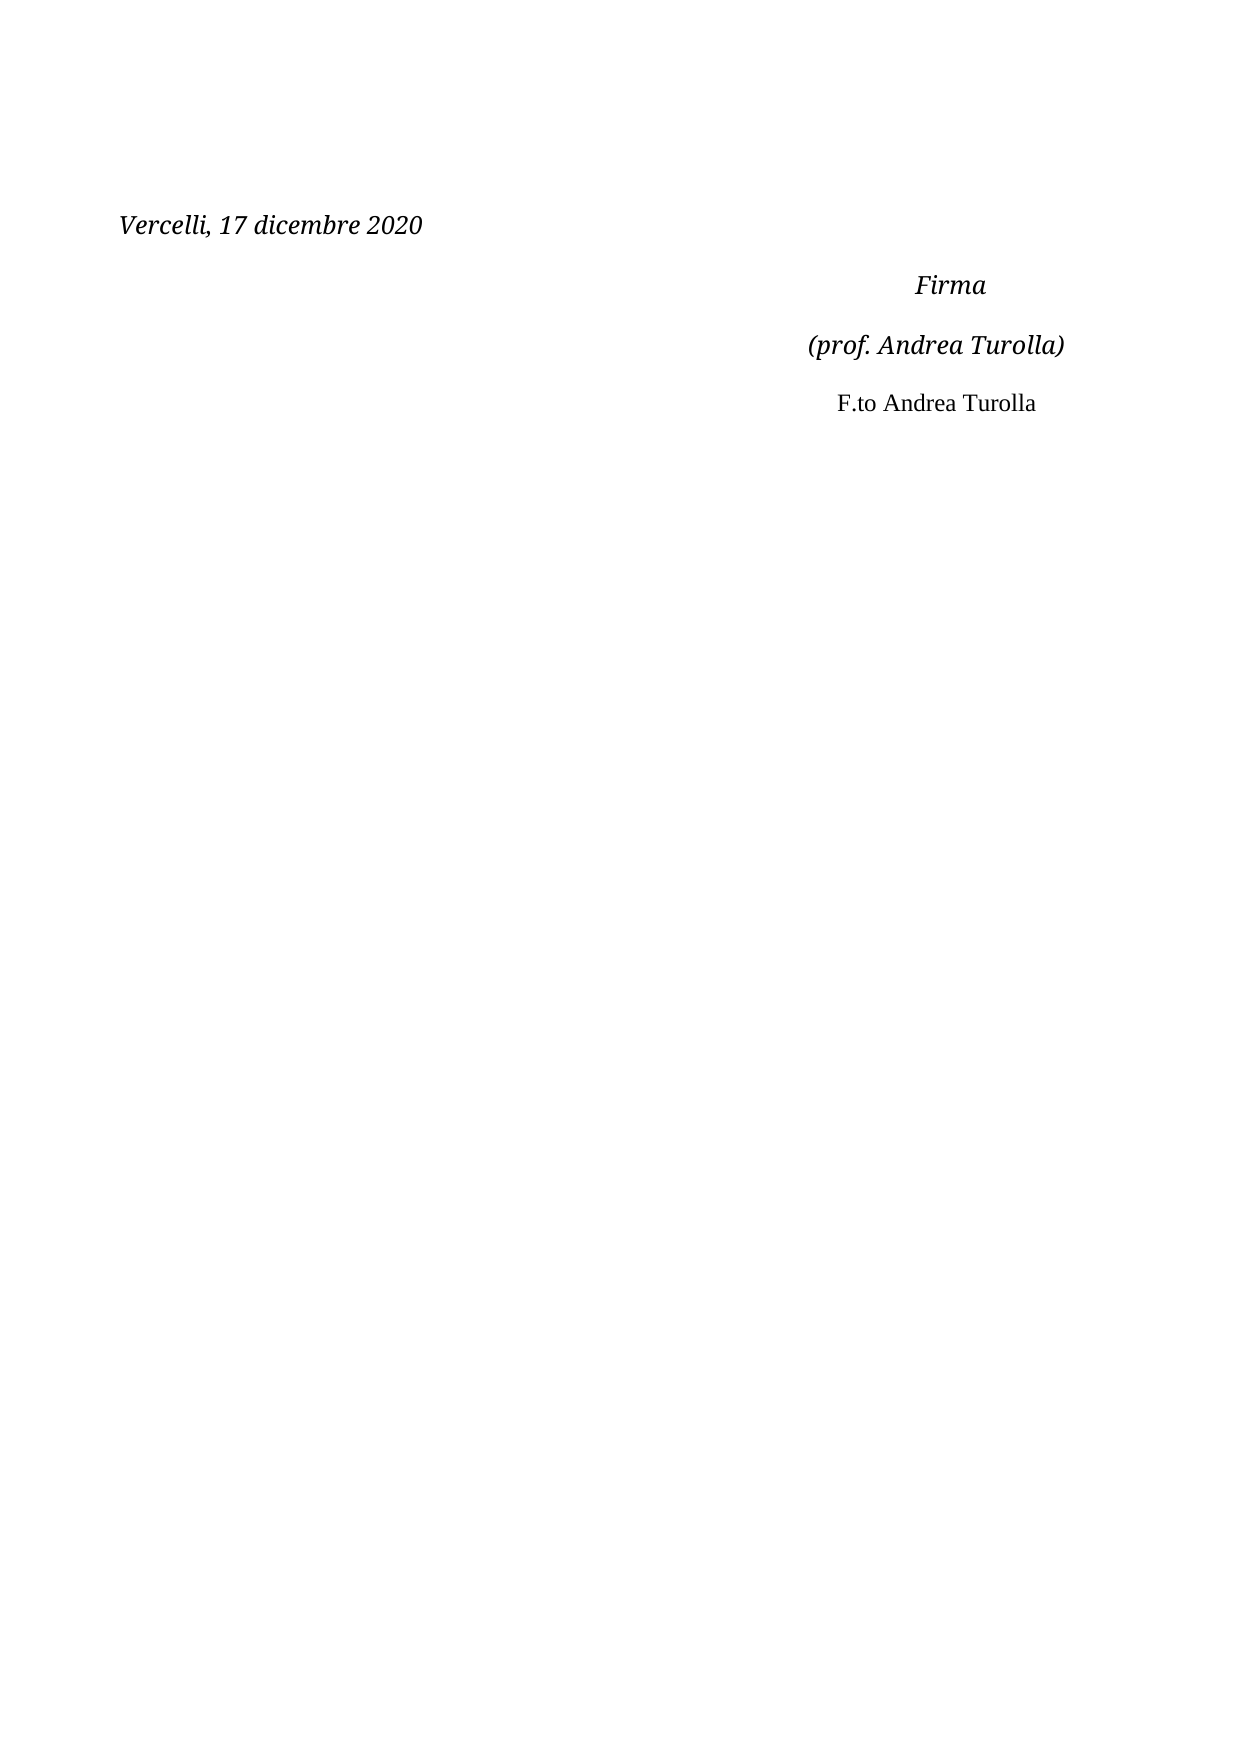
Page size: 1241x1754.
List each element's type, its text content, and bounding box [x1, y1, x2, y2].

text F.to Andrea Turolla [118, 388, 1122, 416]
text Vercelli, 17 dicembre 2020 [118, 208, 1122, 242]
text Firma [708, 268, 1122, 302]
text (prof. Andrea Turolla) [708, 328, 1122, 362]
